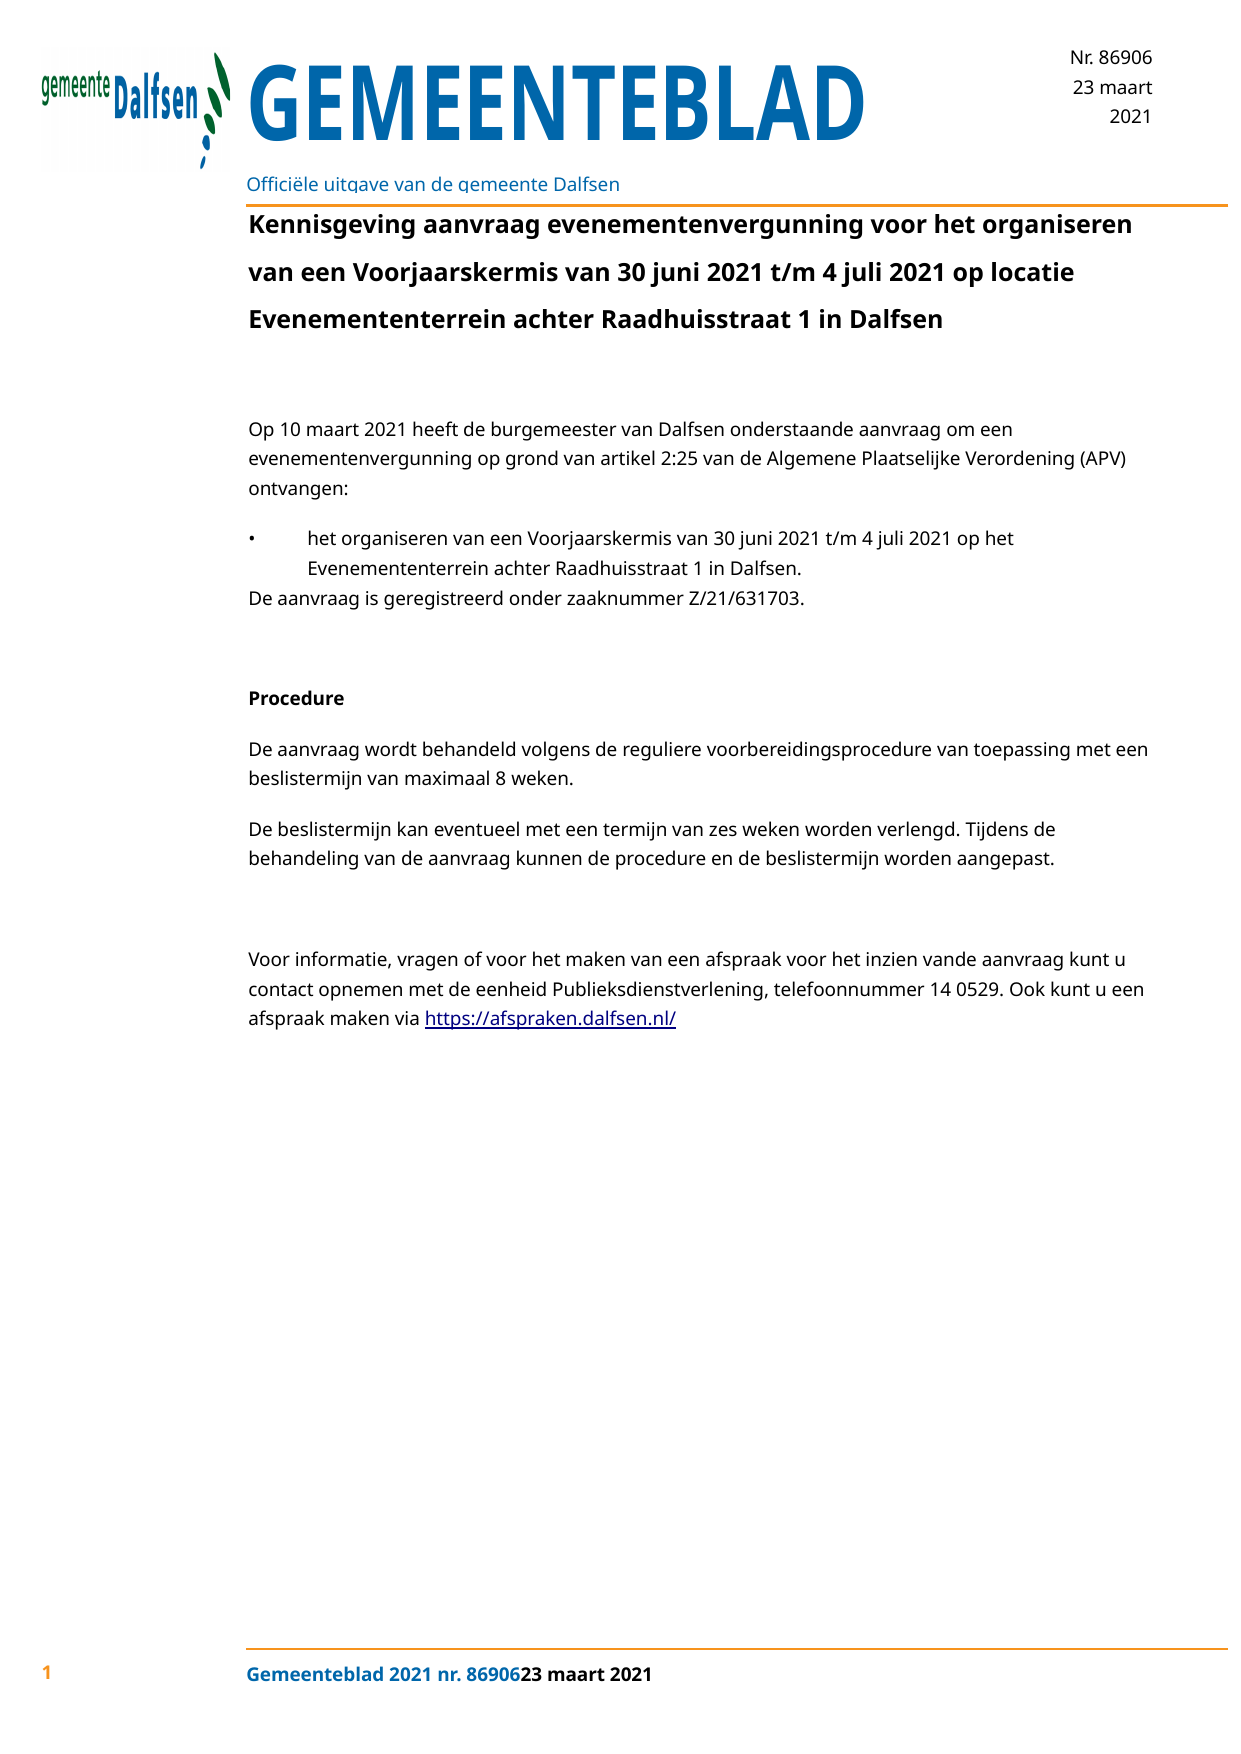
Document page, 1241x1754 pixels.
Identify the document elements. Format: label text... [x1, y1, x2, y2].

text Procedure [248, 686, 1152, 711]
text De aanvraag is geregistreerd onder zaaknummer Z/21/631703. [248, 585, 1152, 610]
picture [41, 47, 231, 172]
list het organiseren van een Voorjaarskermis van 30 juni 2021 t/m 4 juli 2021 op het Evenemententerrein achter Raadhuisstraat 1 in Dalfsen. [248, 526, 1152, 581]
text Op 10 maart 2021 heeft de burgemeester van Dalfsen onderstaande aanvraag om een evenementenvergunning op grond van artikel 2:25 van de Algemene Plaatselijke Verordening (APV) ontvangen: [248, 416, 1152, 501]
text Voor informatie, vragen of voor het maken van een afspraak voor het inzien vande aanvraag kunt u contact opnemen met de eenheid Publieksdienstverlening, telefoonnummer 14 0529. Ook kunt u een afspraak maken via https://afspraken.dalfsen.nl/ [248, 946, 1152, 1031]
text Kennisgeving aanvraag evenementenvergunning voor het organiseren van een Voorjaarskermis van 30 juni 2021 t/m 4 juli 2021 op locatie Evenemententerrein achter Raadhuisstraat 1 in Dalfsen [248, 207, 1152, 336]
text De beslistermijn kan eventueel met een termijn van zes weken worden verlengd. Tijdens de behandeling van de aanvraag kunnen de procedure en de beslistermijn worden aangepast. [248, 816, 1152, 871]
text De aanvraag wordt behandeld volgens de reguliere voorbereidingsprocedure van toepassing met een beslistermijn van maximaal 8 weken. [248, 736, 1152, 791]
